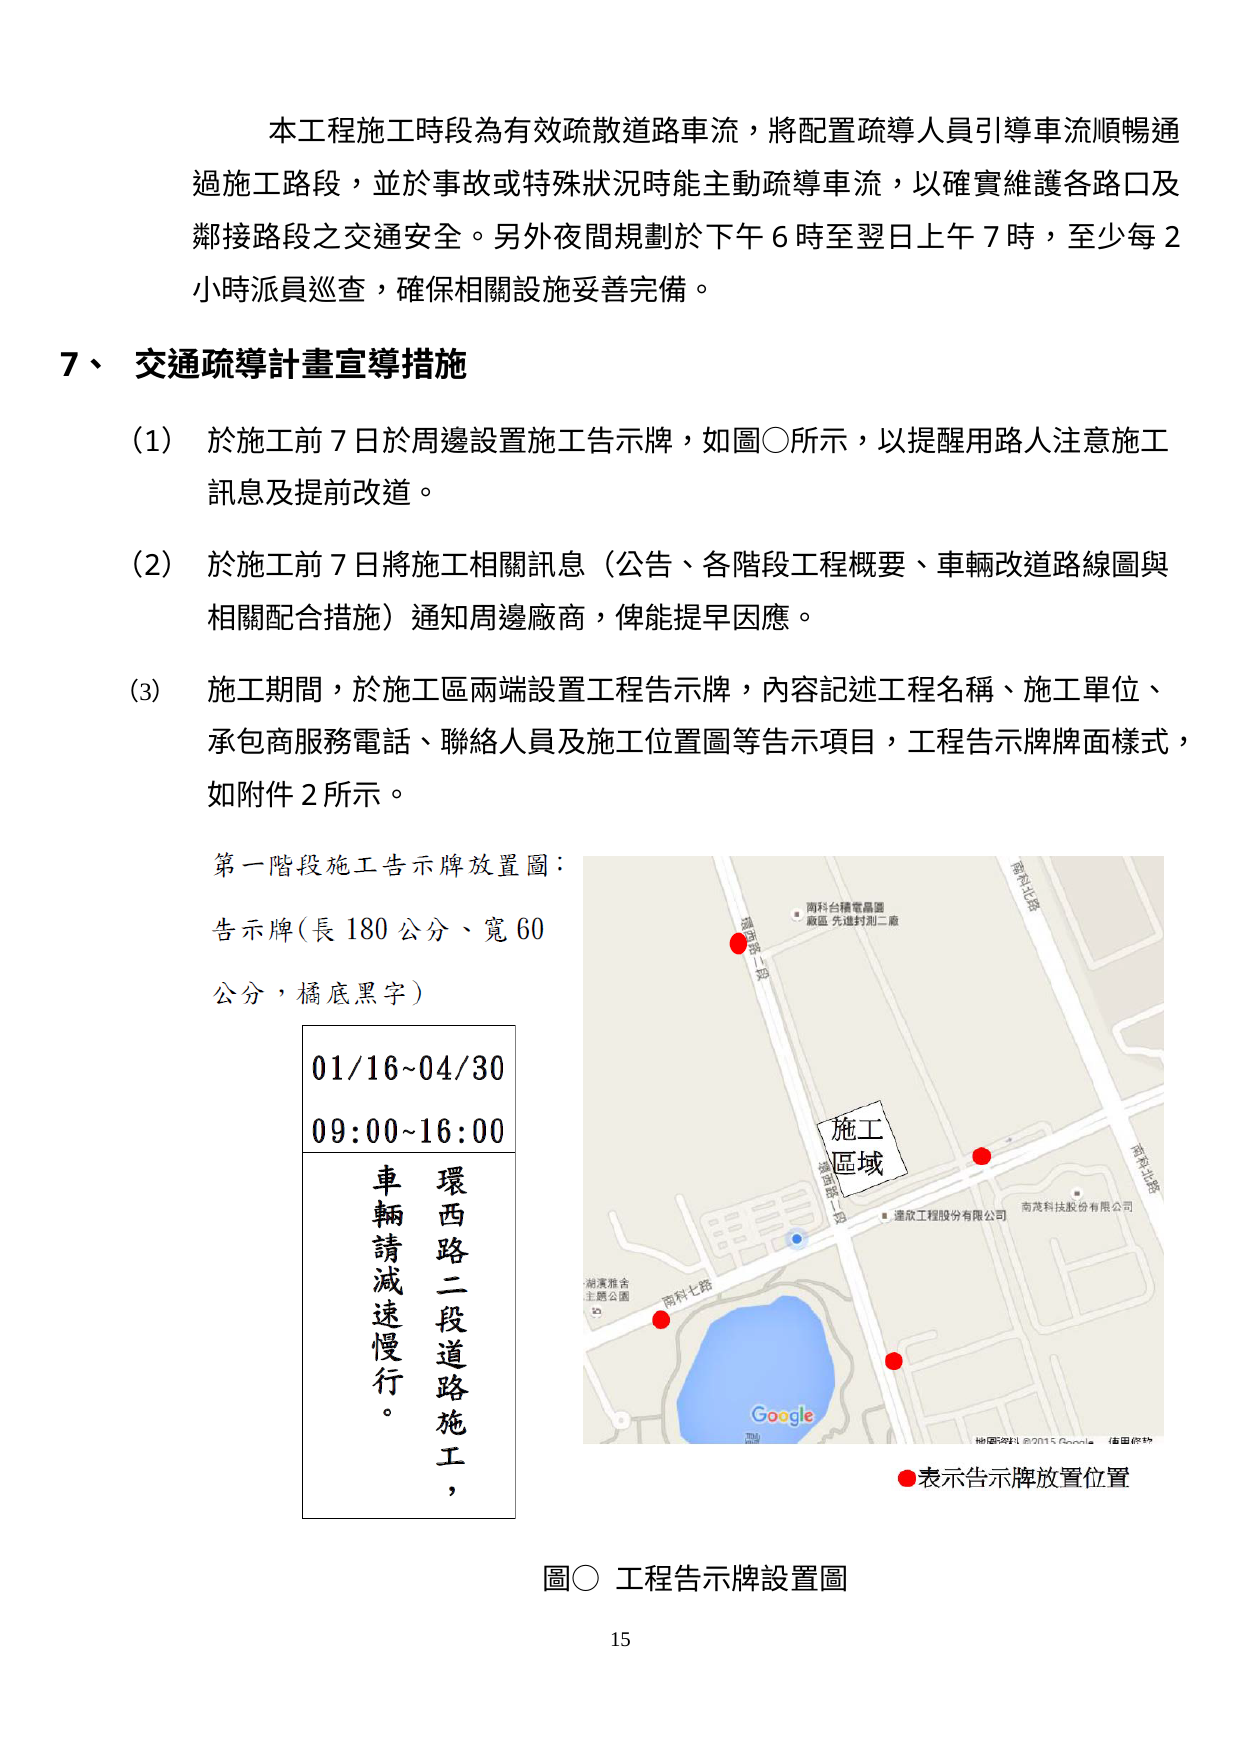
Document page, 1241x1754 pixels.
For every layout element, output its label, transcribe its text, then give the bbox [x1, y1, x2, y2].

list 於施工前7日將施工相關訊息（公告、各階段工程概要、車輛改道路線圖與相關配合措施）通知周邊廠商，俾能提早因應。 [114, 542, 1183, 637]
list 於施工前7日於周邊設置施工告示牌，如圖○所示，以提醒用路人注意施工訊息及提前改道。 [114, 417, 1183, 512]
list 施工期間，於施工區兩端設置工程告示牌，內容記述工程名稱、施工單位、承包商服務電話、聯絡人員及施工位置圖等告示項目，工程告示牌牌面樣式，如附件2所示。 [114, 666, 1183, 814]
text 圖○ 工程告示牌設置圖 [207, 1555, 1183, 1597]
text 本工程施工時段為有效疏散道路車流，將配置疏導人員引導車流順暢通過施工路段，並於事故或特殊狀況時能主動疏導車流，以確實維護各路口及鄰接路段之交通安全。另外夜間規劃於下午6時至翌日上午7時，至少每2小時派員巡查，確保相關設施妥善完備。 [192, 108, 1181, 308]
list 交通疏導計畫宣導措施 [59, 338, 1181, 386]
